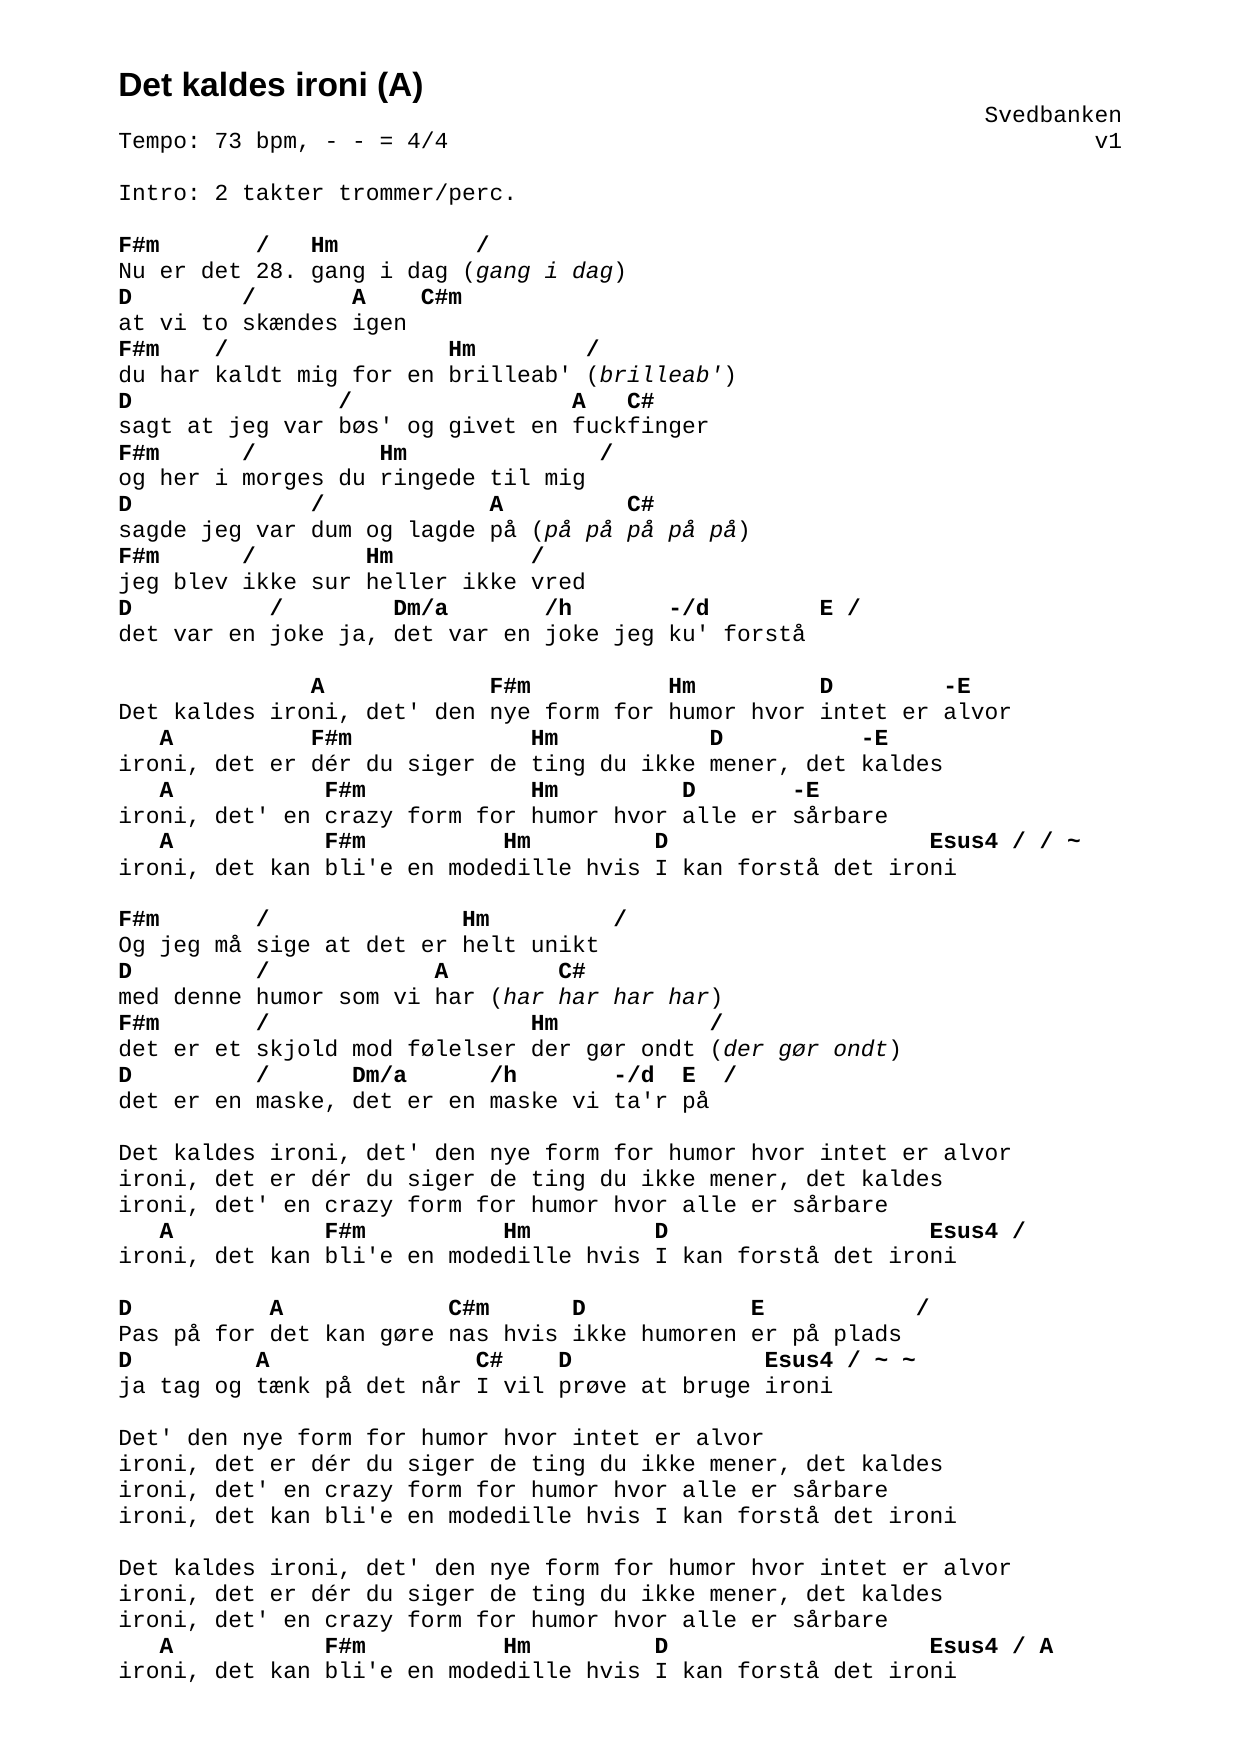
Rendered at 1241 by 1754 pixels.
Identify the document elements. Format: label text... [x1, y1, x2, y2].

text ironi, det kan bli'e en modedille hvis I kan forstå det ironi [118, 1504, 1122, 1530]
text Og jeg må sige at det er helt unikt [118, 934, 1122, 959]
text D / Dm/a /h -/d E / [118, 1063, 1122, 1089]
text du har kaldt mig for en brilleab' (brilleab') [118, 363, 1122, 389]
text sagt at jeg var bøs' og givet en fuckfinger [118, 415, 1122, 441]
text med denne humor som vi har (har har har har) [118, 986, 1122, 1011]
text A F#m Hm D -E [118, 778, 1122, 804]
text Det kaldes ironi, det' den nye form for humor hvor intet er alvor [118, 1141, 1122, 1167]
text F#m / Hm / [118, 908, 1122, 934]
text det er en maske, det er en maske vi ta'r på [118, 1089, 1122, 1115]
text A F#m Hm D Esus4 / / ~ [118, 830, 1122, 856]
text A F#m Hm D -E [118, 674, 1122, 700]
text ironi, det' en crazy form for humor hvor alle er sårbare [118, 1478, 1122, 1504]
text Tempo: 73 bpm, - - = 4/4 v1 [118, 129, 1122, 156]
text D A C#m D E / [118, 1297, 1122, 1323]
text ironi, det er dér du siger de ting du ikke mener, det kaldes [118, 1452, 1122, 1478]
text ironi, det er dér du siger de ting du ikke mener, det kaldes [118, 1167, 1122, 1193]
text D A C# D Esus4 / ~ ~ [118, 1349, 1122, 1374]
text D / A C# [118, 493, 1122, 519]
text F#m / Hm / [118, 1011, 1122, 1037]
text Nu er det 28. gang i dag (gang i dag) [118, 259, 1122, 285]
text det var en joke ja, det var en joke jeg ku' forstå [118, 622, 1122, 648]
text Det' den nye form for humor hvor intet er alvor [118, 1426, 1122, 1452]
text A F#m Hm D Esus4 / [118, 1219, 1122, 1245]
text Det kaldes ironi, det' den nye form for humor hvor intet er alvor [118, 1556, 1122, 1582]
text ironi, det kan bli'e en modedille hvis I kan forstå det ironi [118, 856, 1122, 882]
text jeg blev ikke sur heller ikke vred [118, 571, 1122, 596]
text Svedbanken [118, 104, 1122, 129]
text F#m / Hm / [118, 337, 1122, 363]
text ironi, det kan bli'e en modedille hvis I kan forstå det ironi [118, 1660, 1122, 1686]
text F#m / Hm / [118, 441, 1122, 467]
text at vi to skændes igen [118, 311, 1122, 337]
text ironi, det' en crazy form for humor hvor alle er sårbare [118, 1193, 1122, 1219]
text ironi, det' en crazy form for humor hvor alle er sårbare [118, 1608, 1122, 1634]
text Intro: 2 takter trommer/perc. [118, 181, 1122, 207]
text D / A C# [118, 959, 1122, 986]
text ironi, det' en crazy form for humor hvor alle er sårbare [118, 804, 1122, 830]
text og her i morges du ringede til mig [118, 467, 1122, 493]
text ja tag og tænk på det når I vil prøve at bruge ironi [118, 1374, 1122, 1401]
text sagde jeg var dum og lagde på (på på på på på) [118, 519, 1122, 544]
text ironi, det kan bli'e en modedille hvis I kan forstå det ironi [118, 1245, 1122, 1271]
text ironi, det er dér du siger de ting du ikke mener, det kaldes [118, 752, 1122, 778]
text A F#m Hm D -E [118, 726, 1122, 752]
text A F#m Hm D Esus4 / A [118, 1634, 1122, 1660]
subtitle Det kaldes ironi (A) [118, 65, 1122, 104]
text F#m / Hm / [118, 233, 1122, 259]
text D / Dm/a /h -/d E / [118, 596, 1122, 622]
text Det kaldes ironi, det' den nye form for humor hvor intet er alvor [118, 700, 1122, 726]
text D / A C# [118, 389, 1122, 415]
text ironi, det er dér du siger de ting du ikke mener, det kaldes [118, 1582, 1122, 1608]
text F#m / Hm / [118, 544, 1122, 571]
text Pas på for det kan gøre nas hvis ikke humoren er på plads [118, 1323, 1122, 1349]
text D / A C#m [118, 285, 1122, 311]
text det er et skjold mod følelser der gør ondt (der gør ondt) [118, 1037, 1122, 1063]
